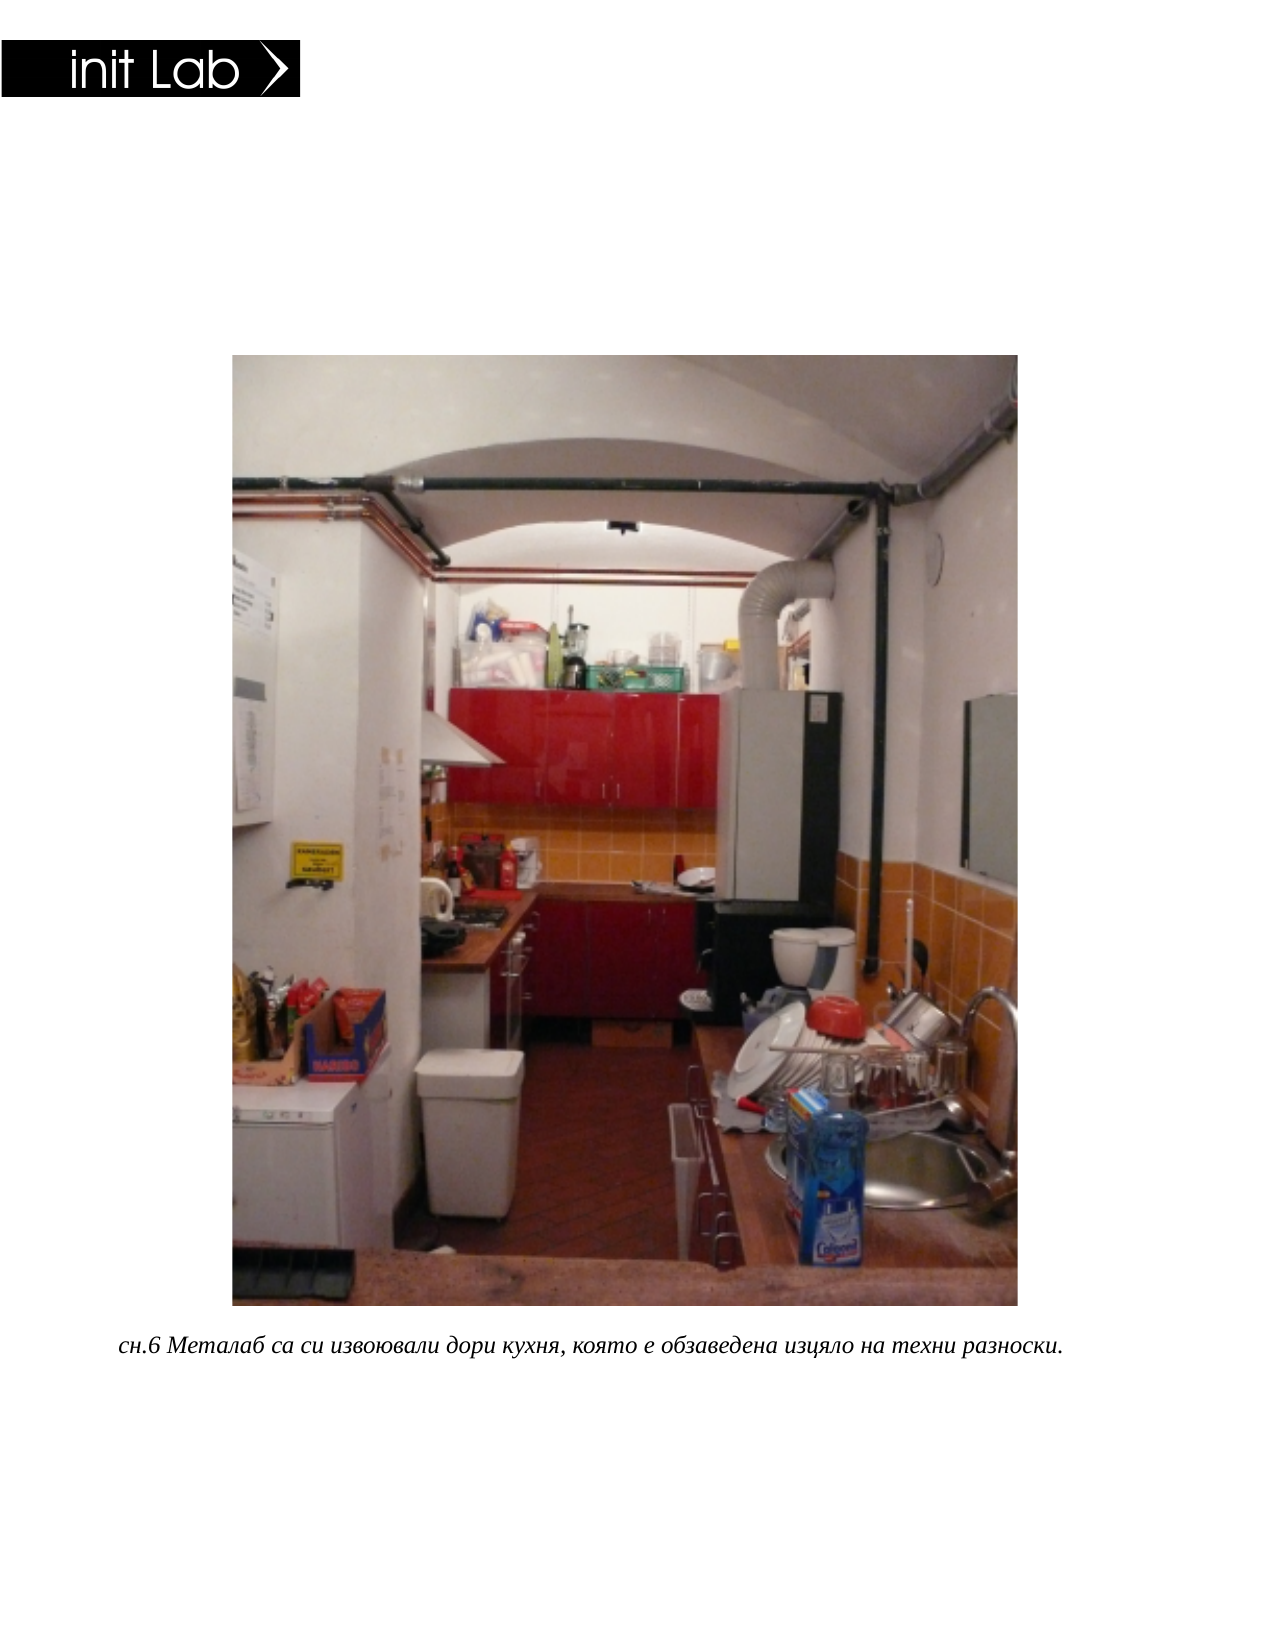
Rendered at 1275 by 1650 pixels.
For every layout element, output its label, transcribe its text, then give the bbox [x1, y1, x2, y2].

picture [1, 40, 300, 97]
picture [232, 355, 1018, 1306]
text сн.6 Металаб са си извоювали дори кухня, която е обзаведена изцяло на техни разноски. [118, 1330, 1157, 1359]
